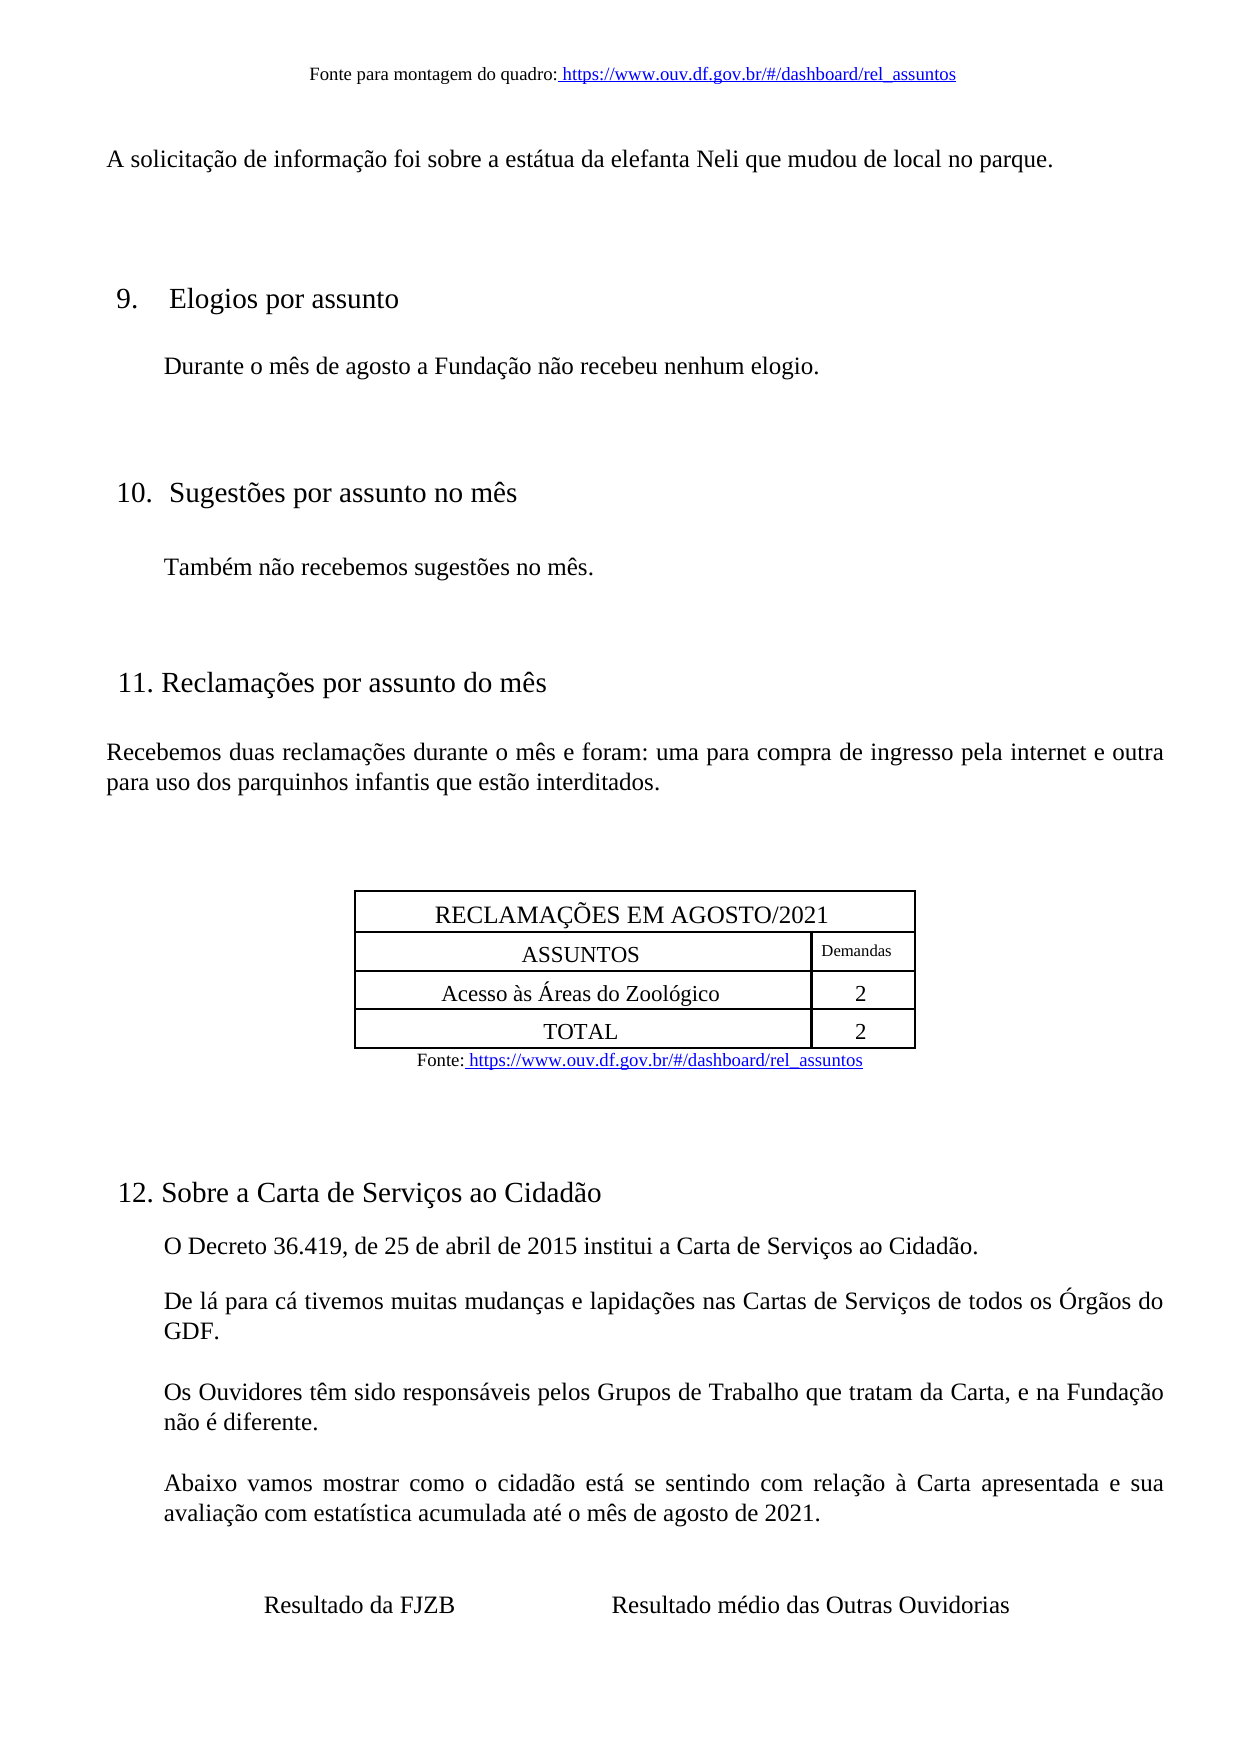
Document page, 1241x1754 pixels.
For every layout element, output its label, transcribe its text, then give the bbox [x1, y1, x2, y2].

text Fonte: https://www.ouv.df.gov.br/#/dashboard/rel_assuntos [106, 1049, 1164, 1070]
list Elogios por assunto [116, 282, 1240, 315]
text Durante o mês de agosto a Fundação não recebeu nenhum elogio. [163, 351, 1165, 380]
table_cell 2 [813, 972, 914, 1008]
text A solicitação de informação foi sobre a estátua da elefanta Neli que mudou de local no parque. [106, 144, 1165, 173]
text O Decreto 36.419, de 25 de abril de 2015 institui a Carta de Serviços ao Cidadão. [163, 1231, 1165, 1260]
table_cell TOTAL [356, 1010, 810, 1047]
table_cell ASSUNTOS [356, 933, 810, 969]
table_cell 2 [813, 1010, 914, 1047]
list Sugestões por assunto no mês [116, 475, 1240, 508]
table_cell Acesso às Áreas do Zoológico [356, 972, 810, 1008]
subtitle 12. Sobre a Carta de Serviços ao Cidadão [117, 1176, 1240, 1209]
text Fonte para montagem do quadro: https://www.ouv.df.gov.br/#/dashboard/rel_assuntos [106, 62, 1164, 84]
subtitle 11. Reclamações por assunto do mês [117, 665, 1240, 699]
text Resultado da FJZB Resultado médio das Outras Ouvidorias [163, 1590, 1165, 1619]
text De lá para cá tivemos muitas mudanças e lapidações nas Cartas de Serviços de todos os Órgãos do GDF. [163, 1286, 1165, 1345]
table_header RECLAMAÇÕES EM AGOSTO/2021 [356, 892, 914, 931]
table_cell Demandas [813, 933, 914, 969]
text Recebemos duas reclamações durante o mês e foram: uma para compra de ingresso pela internet e outra para uso dos parquinhos infantis que estão interditados. [106, 737, 1165, 796]
text Também não recebemos sugestões no mês. [163, 552, 1165, 581]
text Abaixo vamos mostrar como o cidadão está se sentindo com relação à Carta apresentada e sua avaliação com estatística acumulada até o mês de agosto de 2021. [163, 1468, 1165, 1527]
text Os Ouvidores têm sido responsáveis pelos Grupos de Trabalho que tratam da Carta, e na Fundação não é diferente. [163, 1377, 1165, 1436]
